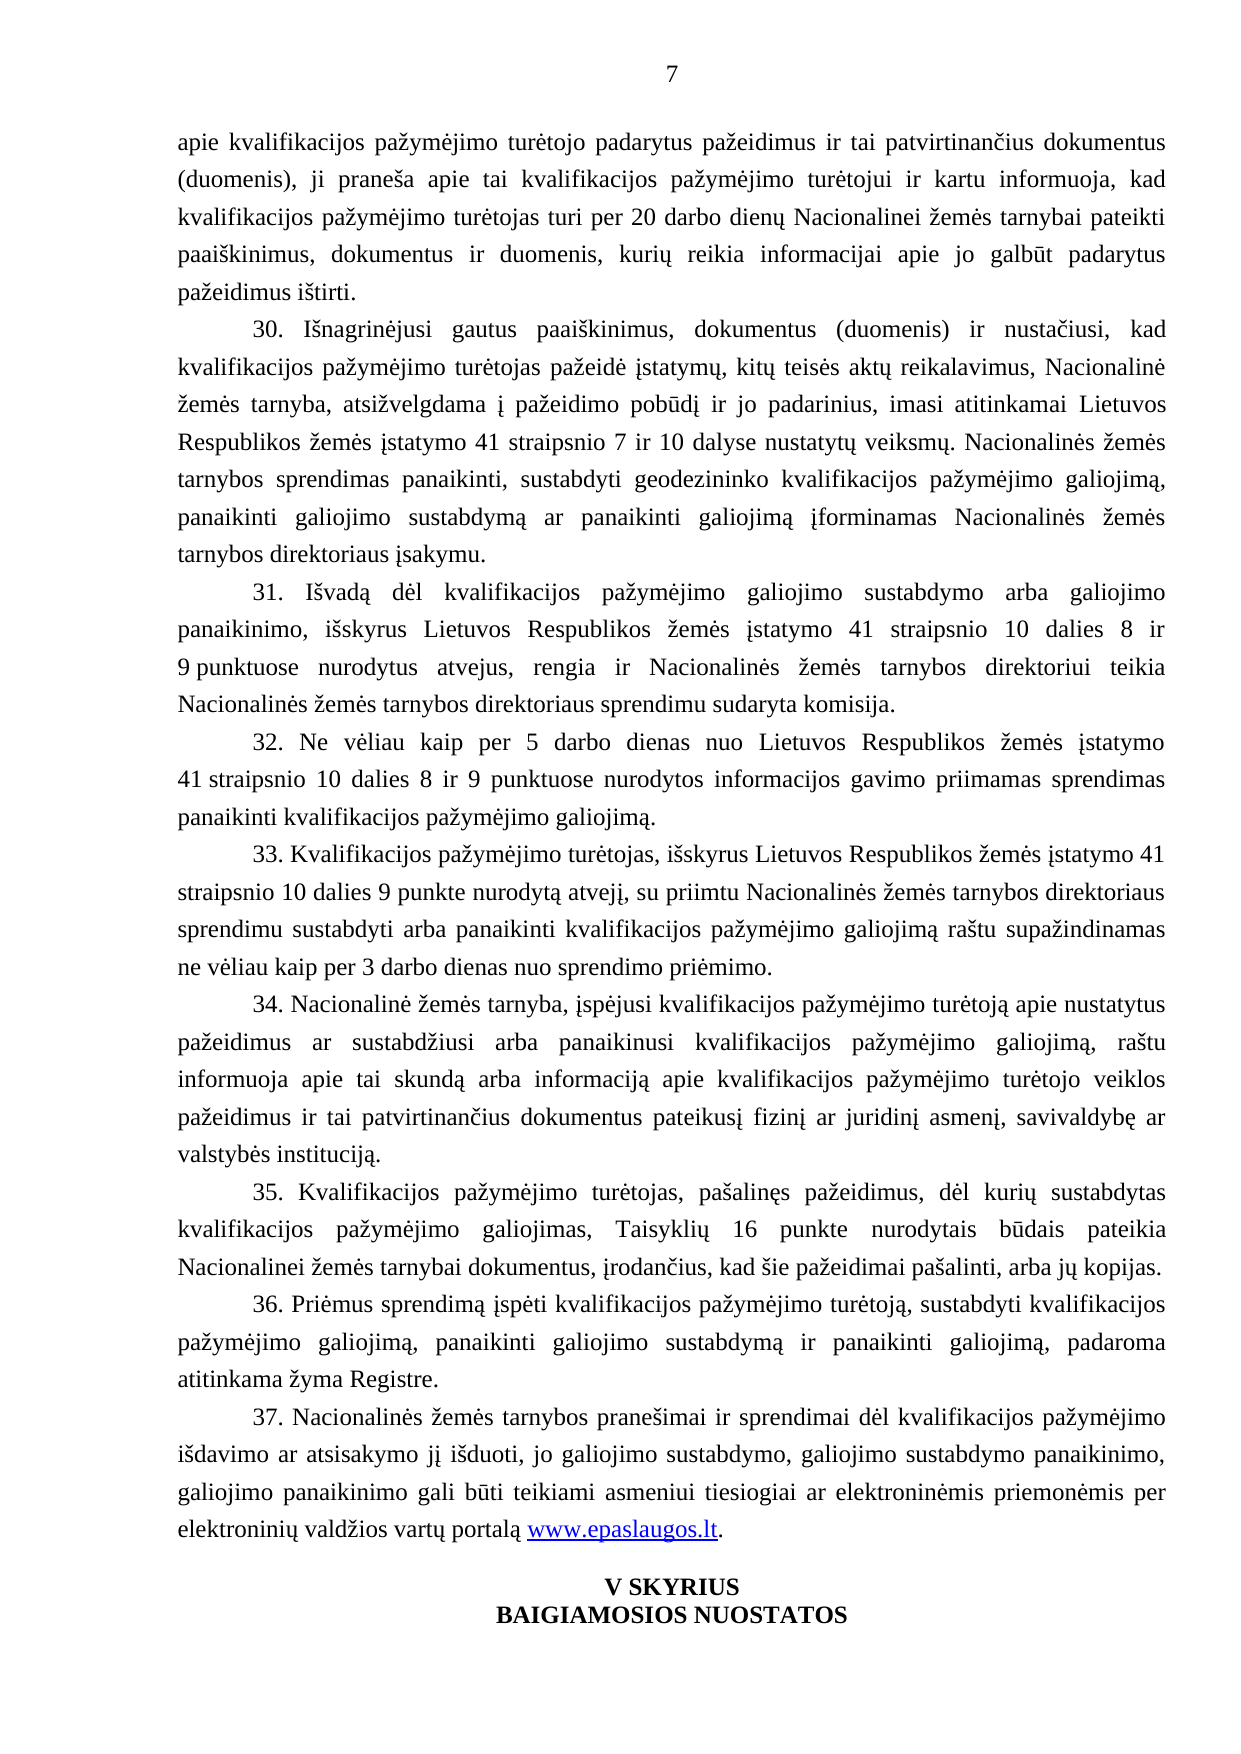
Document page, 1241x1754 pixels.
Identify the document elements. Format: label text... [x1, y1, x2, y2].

text 33. Kvalifikacijos pažymėjimo turėtojas, išskyrus Lietuvos Respublikos žemės įstatymo 41 straipsnio 10 dalies 9 punkte nurodytą atvejį, su priimtu Nacionalinės žemės tarnybos direktoriaus sprendimu sustabdyti arba panaikinti kvalifikacijos pažymėjimo galiojimą raštu supažindinamas ne vėliau kaip per 3 darbo dienas nuo sprendimo priėmimo. [177, 831, 1166, 981]
text V SKYRIUS [177, 1572, 1166, 1601]
text 32. Ne vėliau kaip per 5 darbo dienas nuo Lietuvos Respublikos žemės įstatymo 41 straipsnio 10 dalies 8 ir 9 punktuose nurodytos informacijos gavimo priimamas sprendimas panaikinti kvalifikacijos pažymėjimo galiojimą. [177, 718, 1166, 831]
text 34. Nacionalinė žemės tarnyba, įspėjusi kvalifikacijos pažymėjimo turėtoją apie nustatytus pažeidimus ar sustabdžiusi arba panaikinusi kvalifikacijos pažymėjimo galiojimą, raštu informuoja apie tai skundą arba informaciją apie kvalifikacijos pažymėjimo turėtojo veiklos pažeidimus ir tai patvirtinančius dokumentus pateikusį fizinį ar juridinį asmenį, savivaldybę ar valstybės instituciją. [177, 981, 1166, 1168]
text 37. Nacionalinės žemės tarnybos pranešimai ir sprendimai dėl kvalifikacijos pažymėjimo išdavimo ar atsisakymo jį išduoti, jo galiojimo sustabdymo, galiojimo sustabdymo panaikinimo, galiojimo panaikinimo gali būti teikiami asmeniui tiesiogiai ar elektroninėmis priemonėmis per elektroninių valdžios vartų portalą www.epaslaugos.lt. [177, 1393, 1166, 1543]
text 31. Išvadą dėl kvalifikacijos pažymėjimo galiojimo sustabdymo arba galiojimo panaikinimo, išskyrus Lietuvos Respublikos žemės įstatymo 41 straipsnio 10 dalies 8 ir 9 punktuose nurodytus atvejus, rengia ir Nacionalinės žemės tarnybos direktoriui teikia Nacionalinės žemės tarnybos direktoriaus sprendimu sudaryta komisija. [177, 568, 1166, 718]
text BAIGIAMOSIOS NUOSTATOS [177, 1601, 1166, 1629]
text 35. Kvalifikacijos pažymėjimo turėtojas, pašalinęs pažeidimus, dėl kurių sustabdytas kvalifikacijos pažymėjimo galiojimas, Taisyklių 16 punkte nurodytais būdais pateikia Nacionalinei žemės tarnybai dokumentus, įrodančius, kad šie pažeidimai pašalinti, arba jų kopijas. [177, 1168, 1166, 1281]
text apie kvalifikacijos pažymėjimo turėtojo padarytus pažeidimus ir tai patvirtinančius dokumentus (duomenis), ji praneša apie tai kvalifikacijos pažymėjimo turėtojui ir kartu informuoja, kad kvalifikacijos pažymėjimo turėtojas turi per 20 darbo dienų Nacionalinei žemės tarnybai pateikti paaiškinimus, dokumentus ir duomenis, kurių reikia informacijai apie jo galbūt padarytus pažeidimus ištirti. [177, 118, 1166, 306]
text 30. Išnagrinėjusi gautus paaiškinimus, dokumentus (duomenis) ir nustačiusi, kad kvalifikacijos pažymėjimo turėtojas pažeidė įstatymų, kitų teisės aktų reikalavimus, Nacionalinė žemės tarnyba, atsižvelgdama į pažeidimo pobūdį ir jo padarinius, imasi atitinkamai Lietuvos Respublikos žemės įstatymo 41 straipsnio 7 ir 10 dalyse nustatytų veiksmų. Nacionalinės žemės tarnybos sprendimas panaikinti, sustabdyti geodezininko kvalifikacijos pažymėjimo galiojimą, panaikinti galiojimo sustabdymą ar panaikinti galiojimą įforminamas Nacionalinės žemės tarnybos direktoriaus įsakymu. [177, 306, 1166, 568]
text 36. Priėmus sprendimą įspėti kvalifikacijos pažymėjimo turėtoją, sustabdyti kvalifikacijos pažymėjimo galiojimą, panaikinti galiojimo sustabdymą ir panaikinti galiojimą, padaroma atitinkama žyma Registre. [177, 1281, 1166, 1393]
